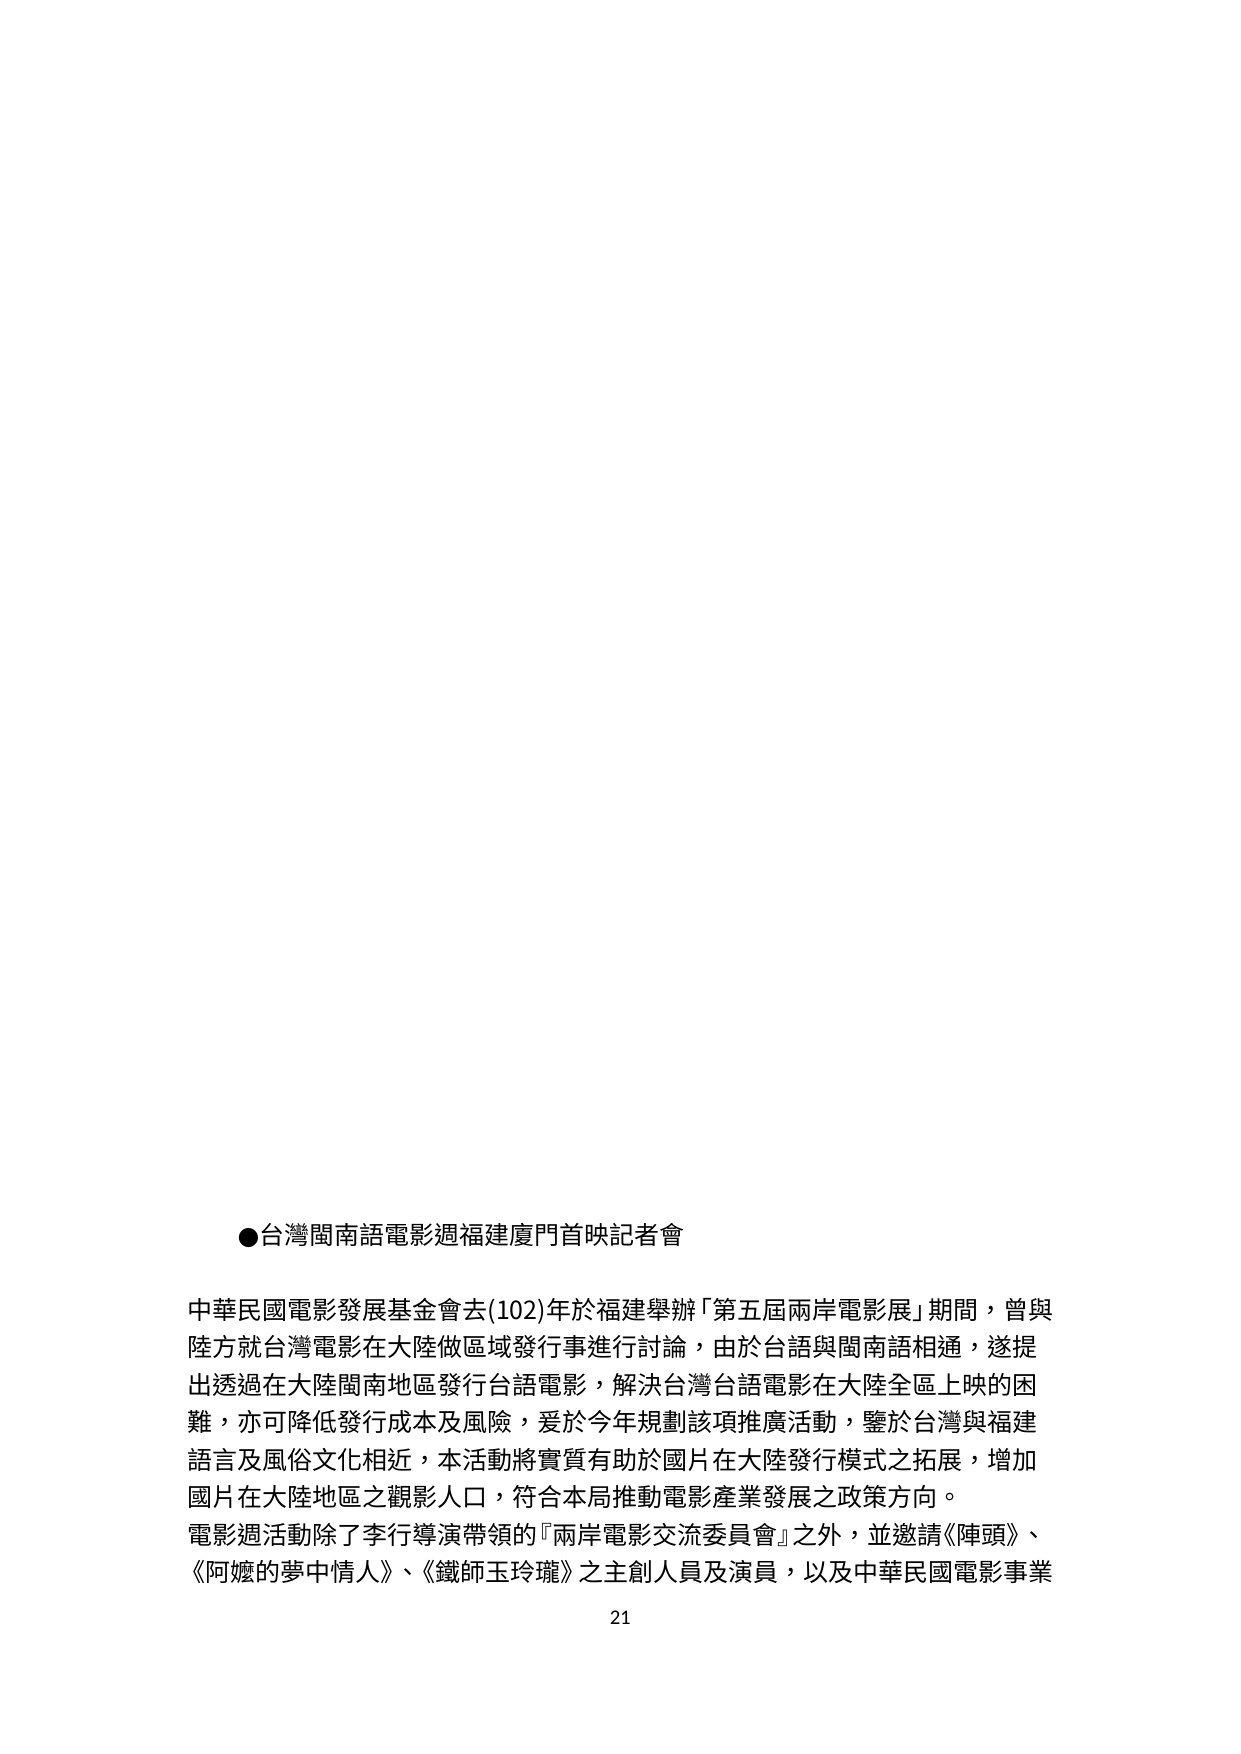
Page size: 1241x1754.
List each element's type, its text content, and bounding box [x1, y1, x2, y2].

text 電影週活動除了李行導演帶領的『兩岸電影交流委員會』之外，並邀請《陣頭》、《阿嬤的夢中情人》、《鐵師玉玲瓏》之主創人員及演員，以及中華民國電影事業發展基金會董事長朱延平、片商公會理事長陳俊榮等人前往，一同為『台灣閩南語電影週』進行宣傳造勢。 [187, 1514, 1053, 1589]
text 中華民國電影發展基金會去(102)年於福建舉辦「第五屆兩岸電影展」期間，曾與陸方就台灣電影在大陸做區域發行事進行討論，由於台語與閩南語相通，遂提出透過在大陸閩南地區發行台語電影，解決台灣台語電影在大陸全區上映的困難，亦可降低發行成本及風險，爰於今年規劃該項推廣活動，鑒於台灣與福建語言及風俗文化相近，本活動將實質有助於國片在大陸發行模式之拓展，增加國片在大陸地區之觀影人口，符合本局推動電影產業發展之政策方向。 [187, 1289, 1053, 1514]
text ●台灣閩南語電影週福建廈門首映記者會 [237, 1214, 1053, 1252]
